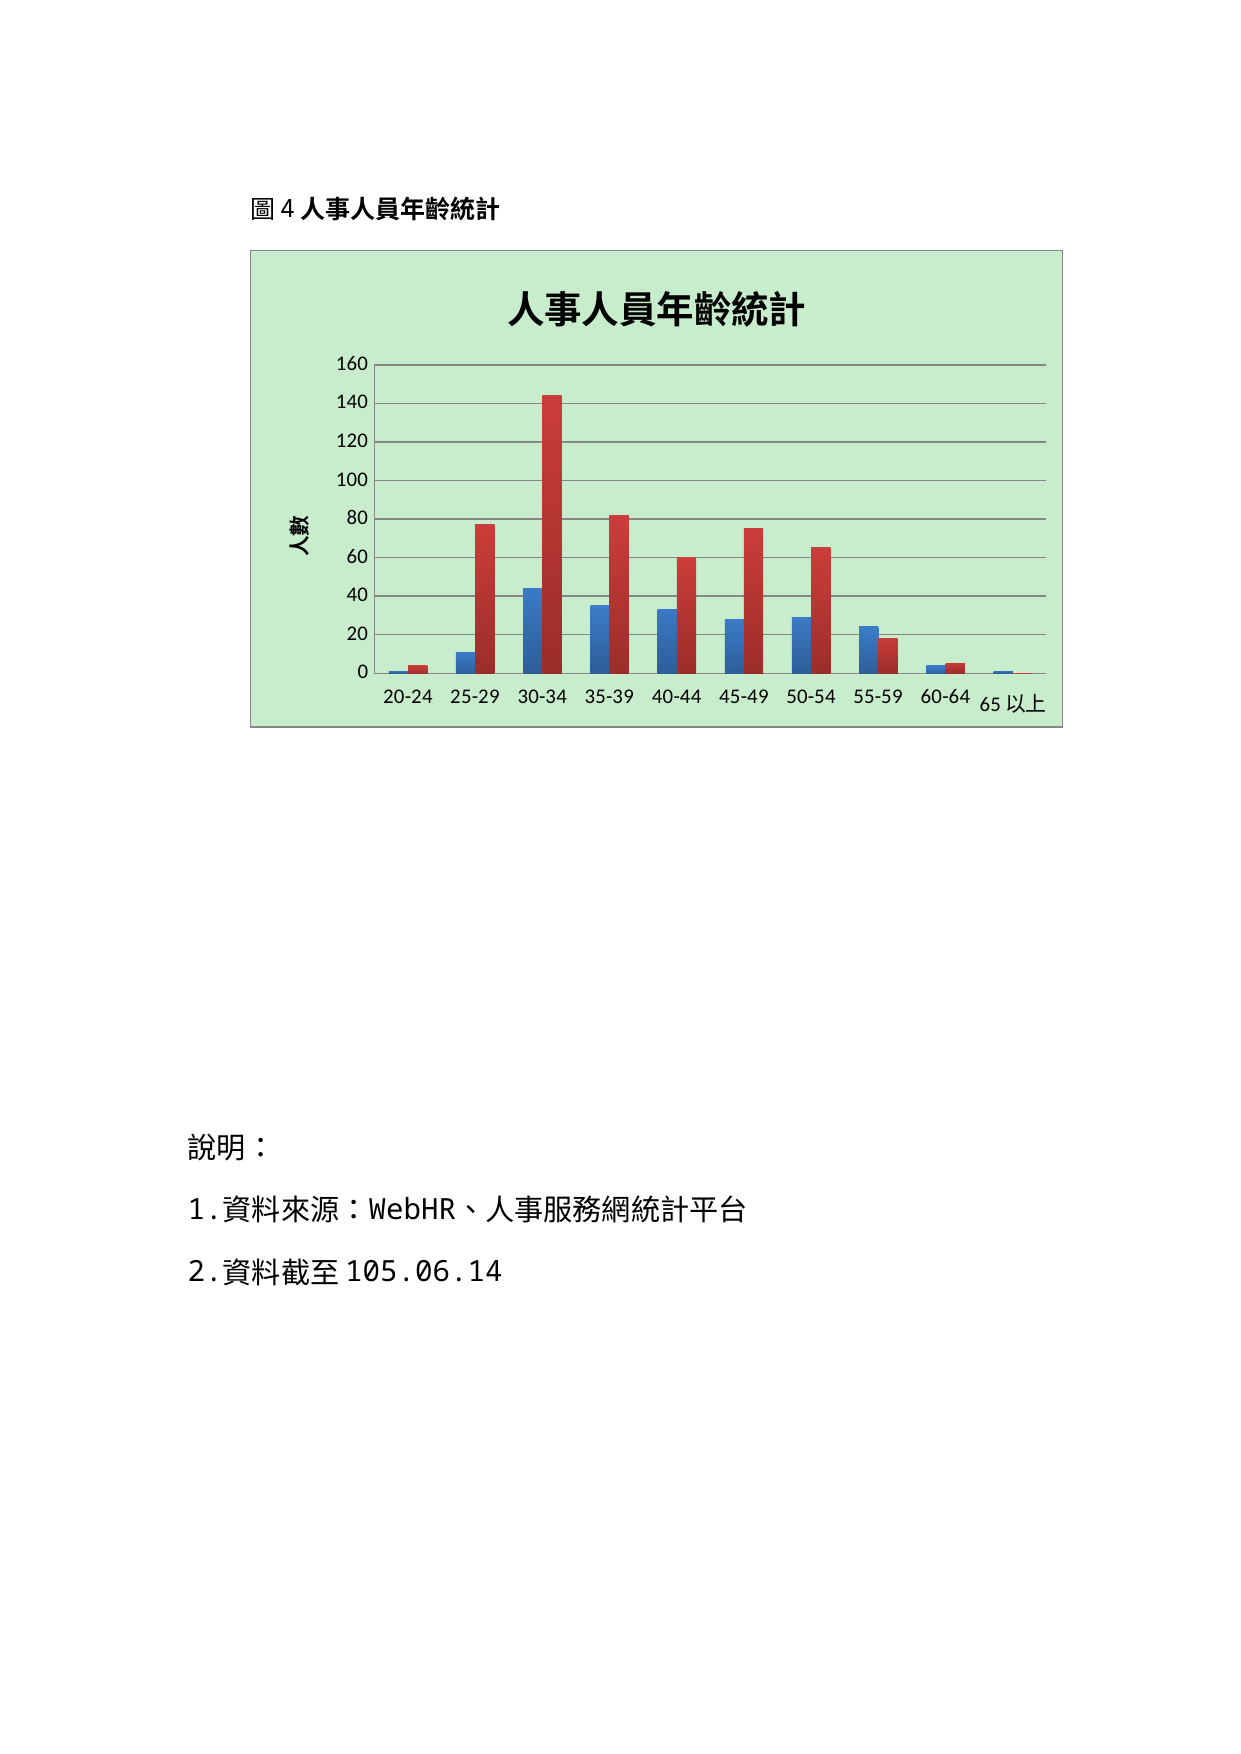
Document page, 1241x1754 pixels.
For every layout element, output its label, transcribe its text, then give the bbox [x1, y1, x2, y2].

text 圖4人事人員年齡統計 [250, 166, 1053, 229]
text 2.資料截至105.06.14 [187, 1229, 1053, 1291]
text 1.資料來源：WebHR、人事服務網統計平台 [187, 1166, 1053, 1229]
text 說明： [187, 1104, 1053, 1166]
